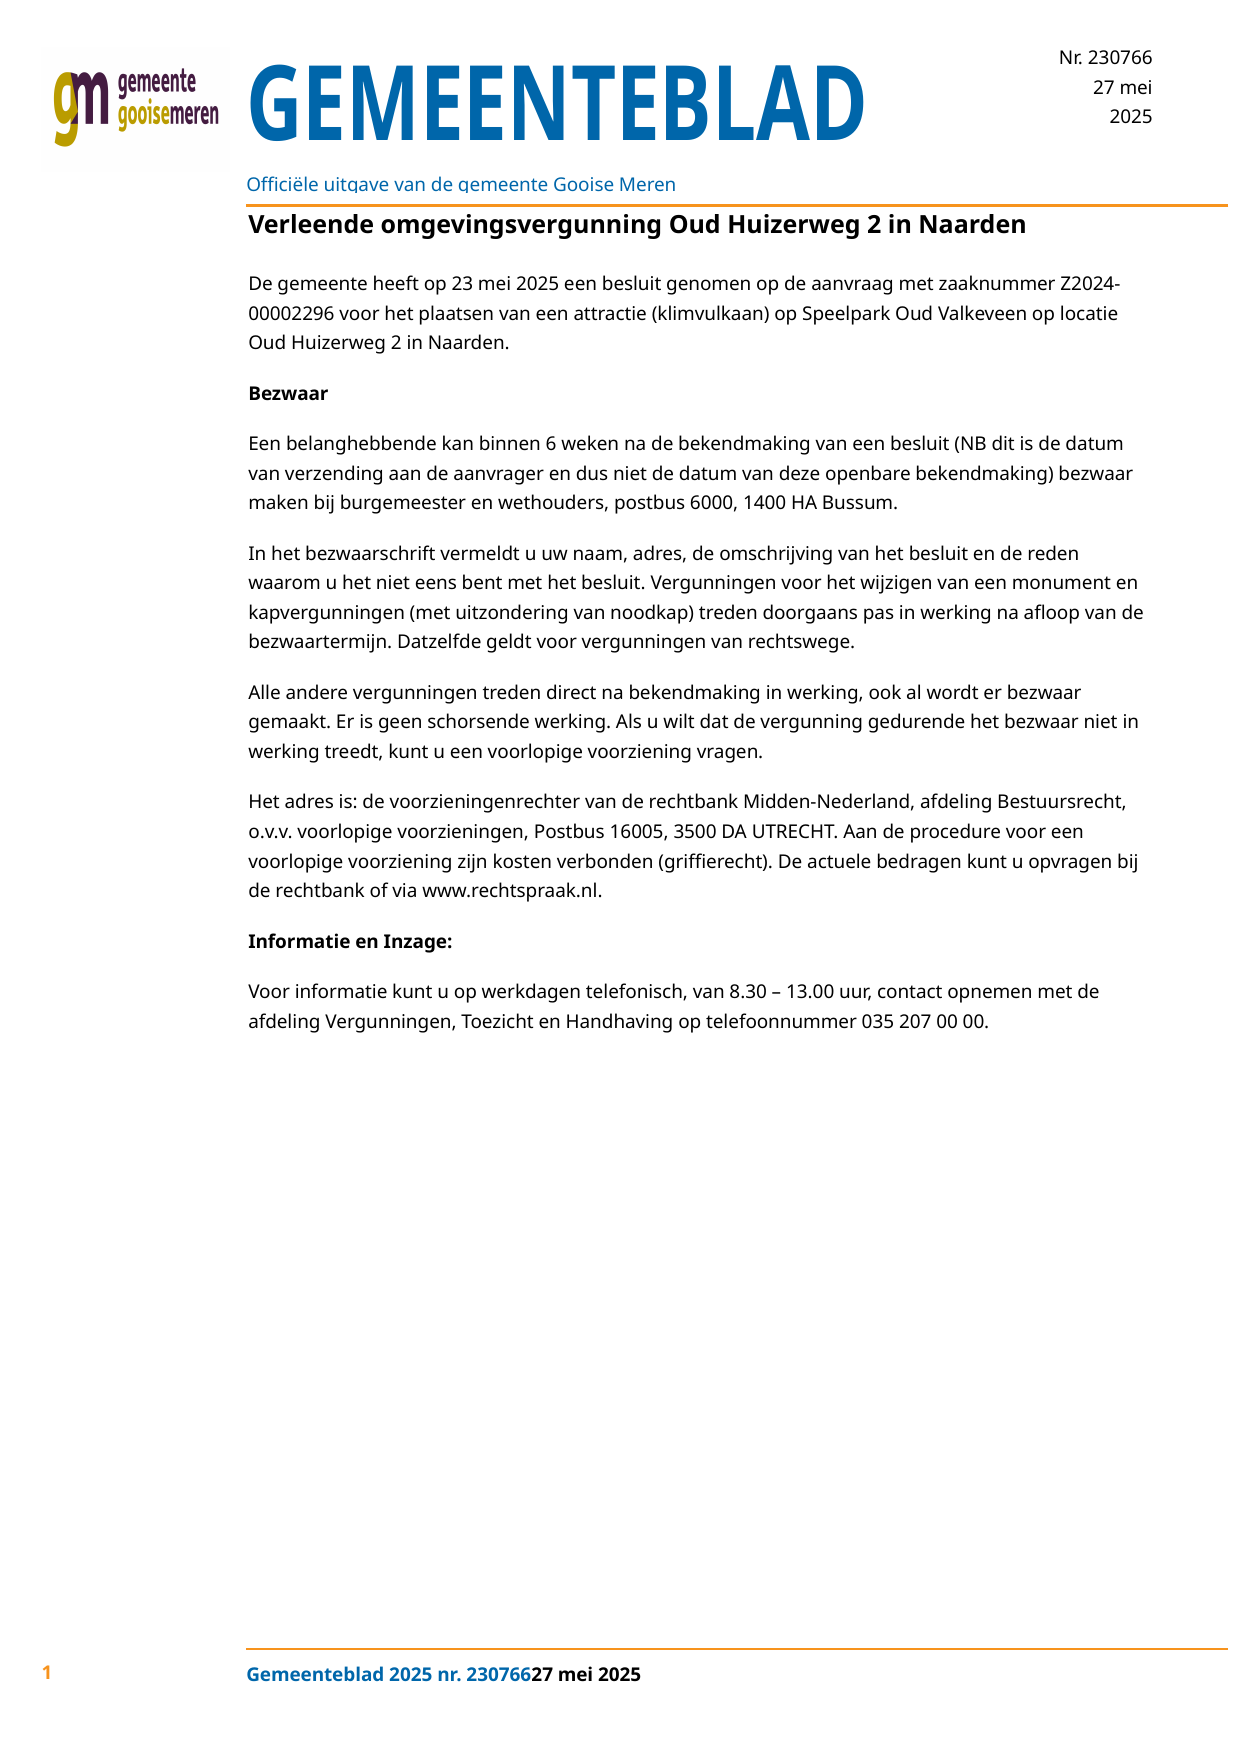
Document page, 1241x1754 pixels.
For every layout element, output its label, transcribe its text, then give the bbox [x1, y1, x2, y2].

picture [41, 47, 231, 172]
text Een belanghebbende kan binnen 6 weken na de bekendmaking van een besluit (NB dit is de datum van verzending aan de aanvrager en dus niet de datum van deze openbare bekendmaking) bezwaar maken bij burgemeester en wethouders, postbus 6000, 1400 HA Bussum. [248, 430, 1152, 515]
text Alle andere vergunningen treden direct na bekendmaking in werking, ook al wordt er bezwaar gemaakt. Er is geen schorsende werking. Als u wilt dat de vergunning gedurende het bezwaar niet in werking treedt, kunt u een voorlopige voorziening vragen. [248, 679, 1152, 764]
text In het bezwaarschrift vermeldt u uw naam, adres, de omschrijving van het besluit en de reden waarom u het niet eens bent met het besluit. Vergunningen voor het wijzigen van een monument en kapvergunningen (met uitzondering van noodkap) treden doorgaans pas in werking na afloop van de bezwaartermijn. Datzelfde geldt voor vergunningen van rechtswege. [248, 540, 1152, 654]
text Bezwaar [248, 380, 1152, 406]
text Het adres is: de voorzieningenrechter van de rechtbank Midden-Nederland, afdeling Bestuursrecht, o.v.v. voorlopige voorzieningen, Postbus 16005, 3500 DA UTRECHT. Aan de procedure voor een voorlopige voorziening zijn kosten verbonden (griffierecht). De actuele bedragen kunt u opvragen bij de rechtbank of via www.rechtspraak.nl. [248, 789, 1152, 903]
text Verleende omgevingsvergunning Oud Huizerweg 2 in Naarden [248, 207, 1152, 241]
text Informatie en Inzage: [248, 928, 1152, 953]
text De gemeente heeft op 23 mei 2025 een besluit genomen op de aanvraag met zaaknummer Z2024-00002296 voor het plaatsen van een attractie (klimvulkaan) op Speelpark Oud Valkeveen op locatie Oud Huizerweg 2 in Naarden. [248, 270, 1152, 355]
text Voor informatie kunt u op werkdagen telefonisch, van 8.30 – 13.00 uur, contact opnemen met de afdeling Vergunningen, Toezicht en Handhaving op telefoonnummer 035 207 00 00. [248, 978, 1152, 1033]
